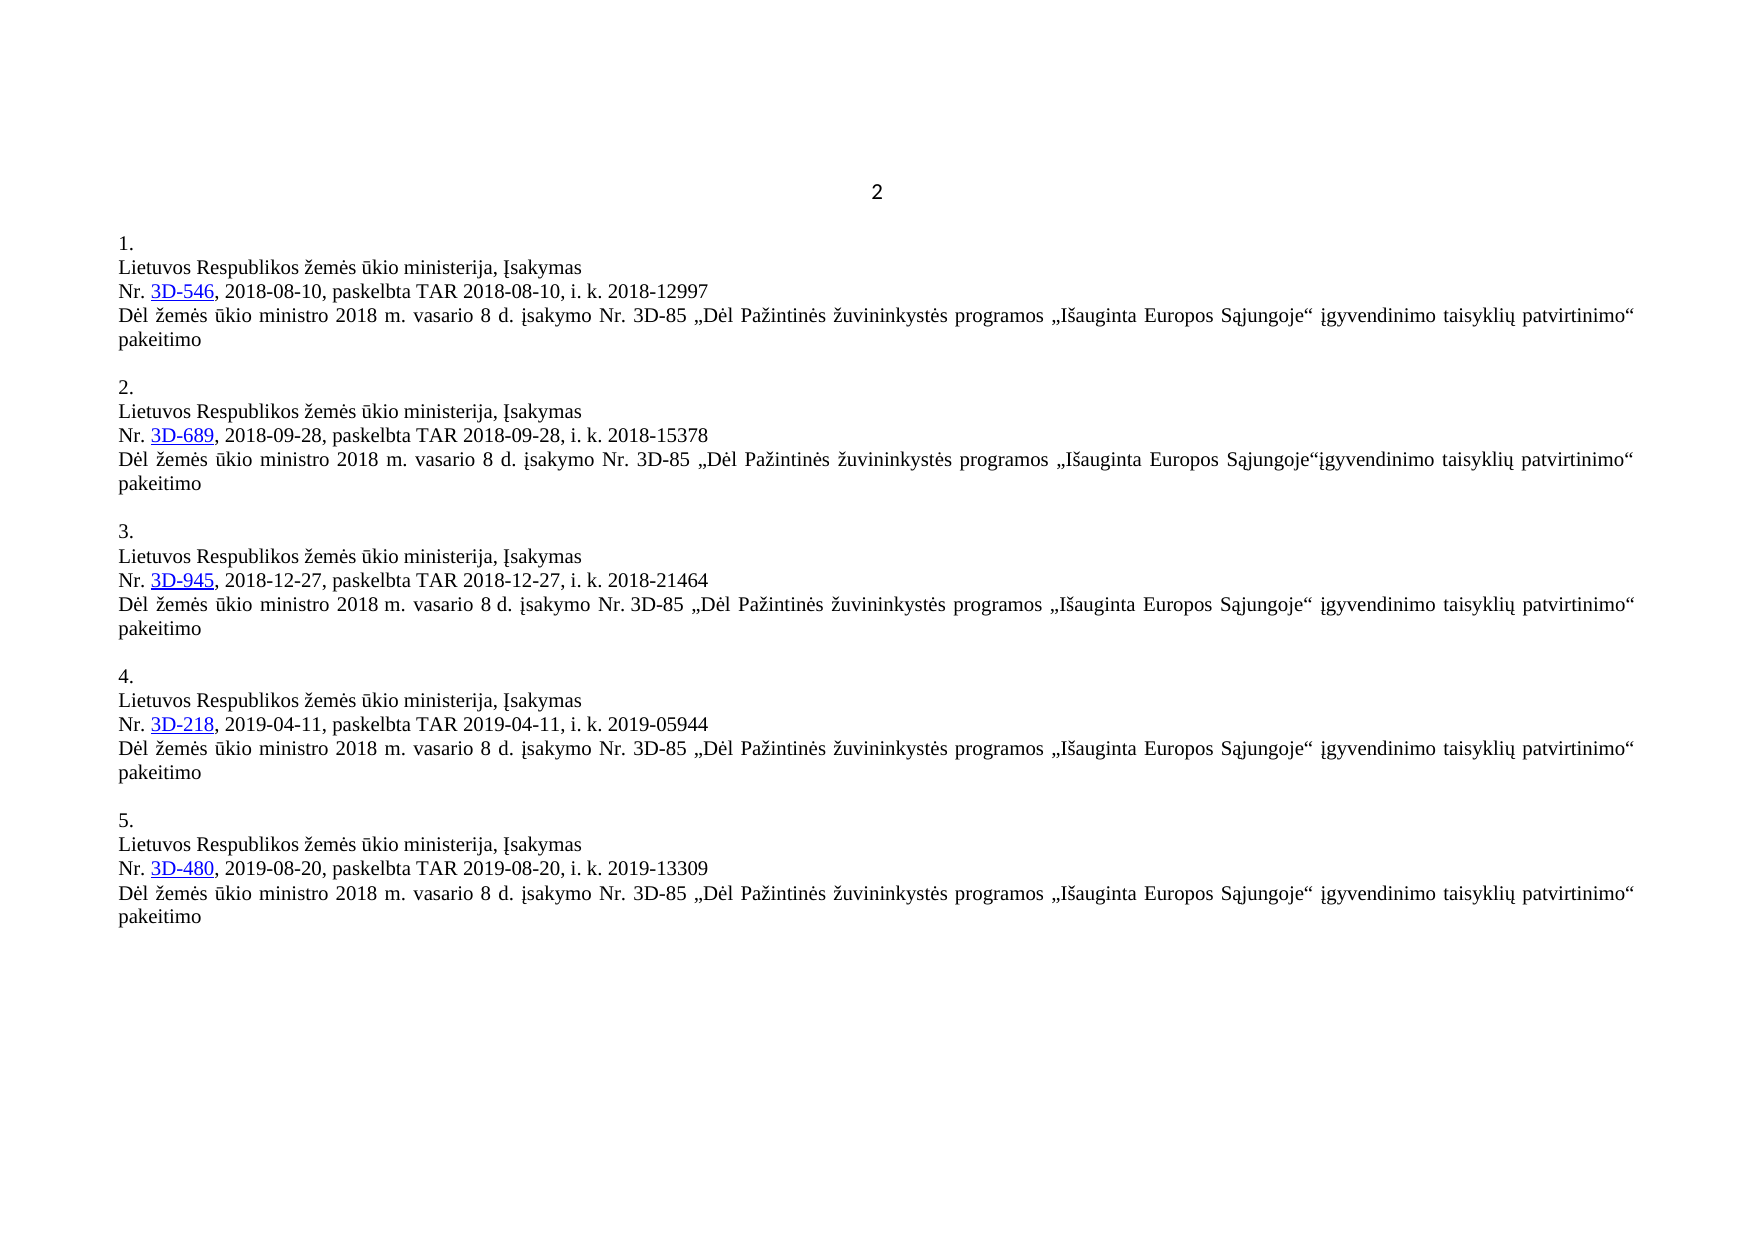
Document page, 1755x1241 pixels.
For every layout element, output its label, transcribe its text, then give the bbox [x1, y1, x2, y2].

text 5. [118, 808, 1636, 832]
text Dėl žemės ūkio ministro 2018 m. vasario 8 d. įsakymo Nr. 3D-85 „Dėl Pažintinės žuvininkystės programos „Išauginta Europos Sąjungoje“įgyvendinimo taisyklių patvirtinimo“ pakeitimo [118, 447, 1636, 495]
text Lietuvos Respublikos žemės ūkio ministerija, Įsakymas [118, 255, 1636, 279]
text Lietuvos Respublikos žemės ūkio ministerija, Įsakymas [118, 399, 1636, 423]
text Lietuvos Respublikos žemės ūkio ministerija, Įsakymas [118, 688, 1636, 712]
text Dėl žemės ūkio ministro 2018 m. vasario 8 d. įsakymo Nr. 3D-85 „Dėl Pažintinės žuvininkystės programos „Išauginta Europos Sąjungoje“ įgyvendinimo taisyklių patvirtinimo“ pakeitimo [118, 736, 1636, 784]
text 4. [118, 664, 1636, 688]
text Nr. 3D-689, 2018-09-28, paskelbta TAR 2018-09-28, i. k. 2018-15378 [118, 423, 1636, 447]
text Nr. 3D-945, 2018-12-27, paskelbta TAR 2018-12-27, i. k. 2018-21464 [118, 568, 1636, 592]
text 2. [118, 375, 1636, 399]
text Dėl žemės ūkio ministro 2018 m. vasario 8 d. įsakymo Nr. 3D-85 „Dėl Pažintinės žuvininkystės programos „Išauginta Europos Sąjungoje“ įgyvendinimo taisyklių patvirtinimo“ pakeitimo [118, 592, 1636, 640]
text Nr. 3D-218, 2019-04-11, paskelbta TAR 2019-04-11, i. k. 2019-05944 [118, 712, 1636, 736]
text Dėl žemės ūkio ministro 2018 m. vasario 8 d. įsakymo Nr. 3D-85 „Dėl Pažintinės žuvininkystės programos „Išauginta Europos Sąjungoje“ įgyvendinimo taisyklių patvirtinimo“ pakeitimo [118, 880, 1636, 928]
text Nr. 3D-546, 2018-08-10, paskelbta TAR 2018-08-10, i. k. 2018-12997 [118, 279, 1636, 303]
text Dėl žemės ūkio ministro 2018 m. vasario 8 d. įsakymo Nr. 3D-85 „Dėl Pažintinės žuvininkystės programos „Išauginta Europos Sąjungoje“ įgyvendinimo taisyklių patvirtinimo“ pakeitimo [118, 303, 1636, 351]
text Lietuvos Respublikos žemės ūkio ministerija, Įsakymas [118, 543, 1636, 568]
text 1. [118, 231, 1636, 255]
text 3. [118, 519, 1636, 543]
text Lietuvos Respublikos žemės ūkio ministerija, Įsakymas [118, 832, 1636, 856]
text Nr. 3D-480, 2019-08-20, paskelbta TAR 2019-08-20, i. k. 2019-13309 [118, 856, 1636, 880]
